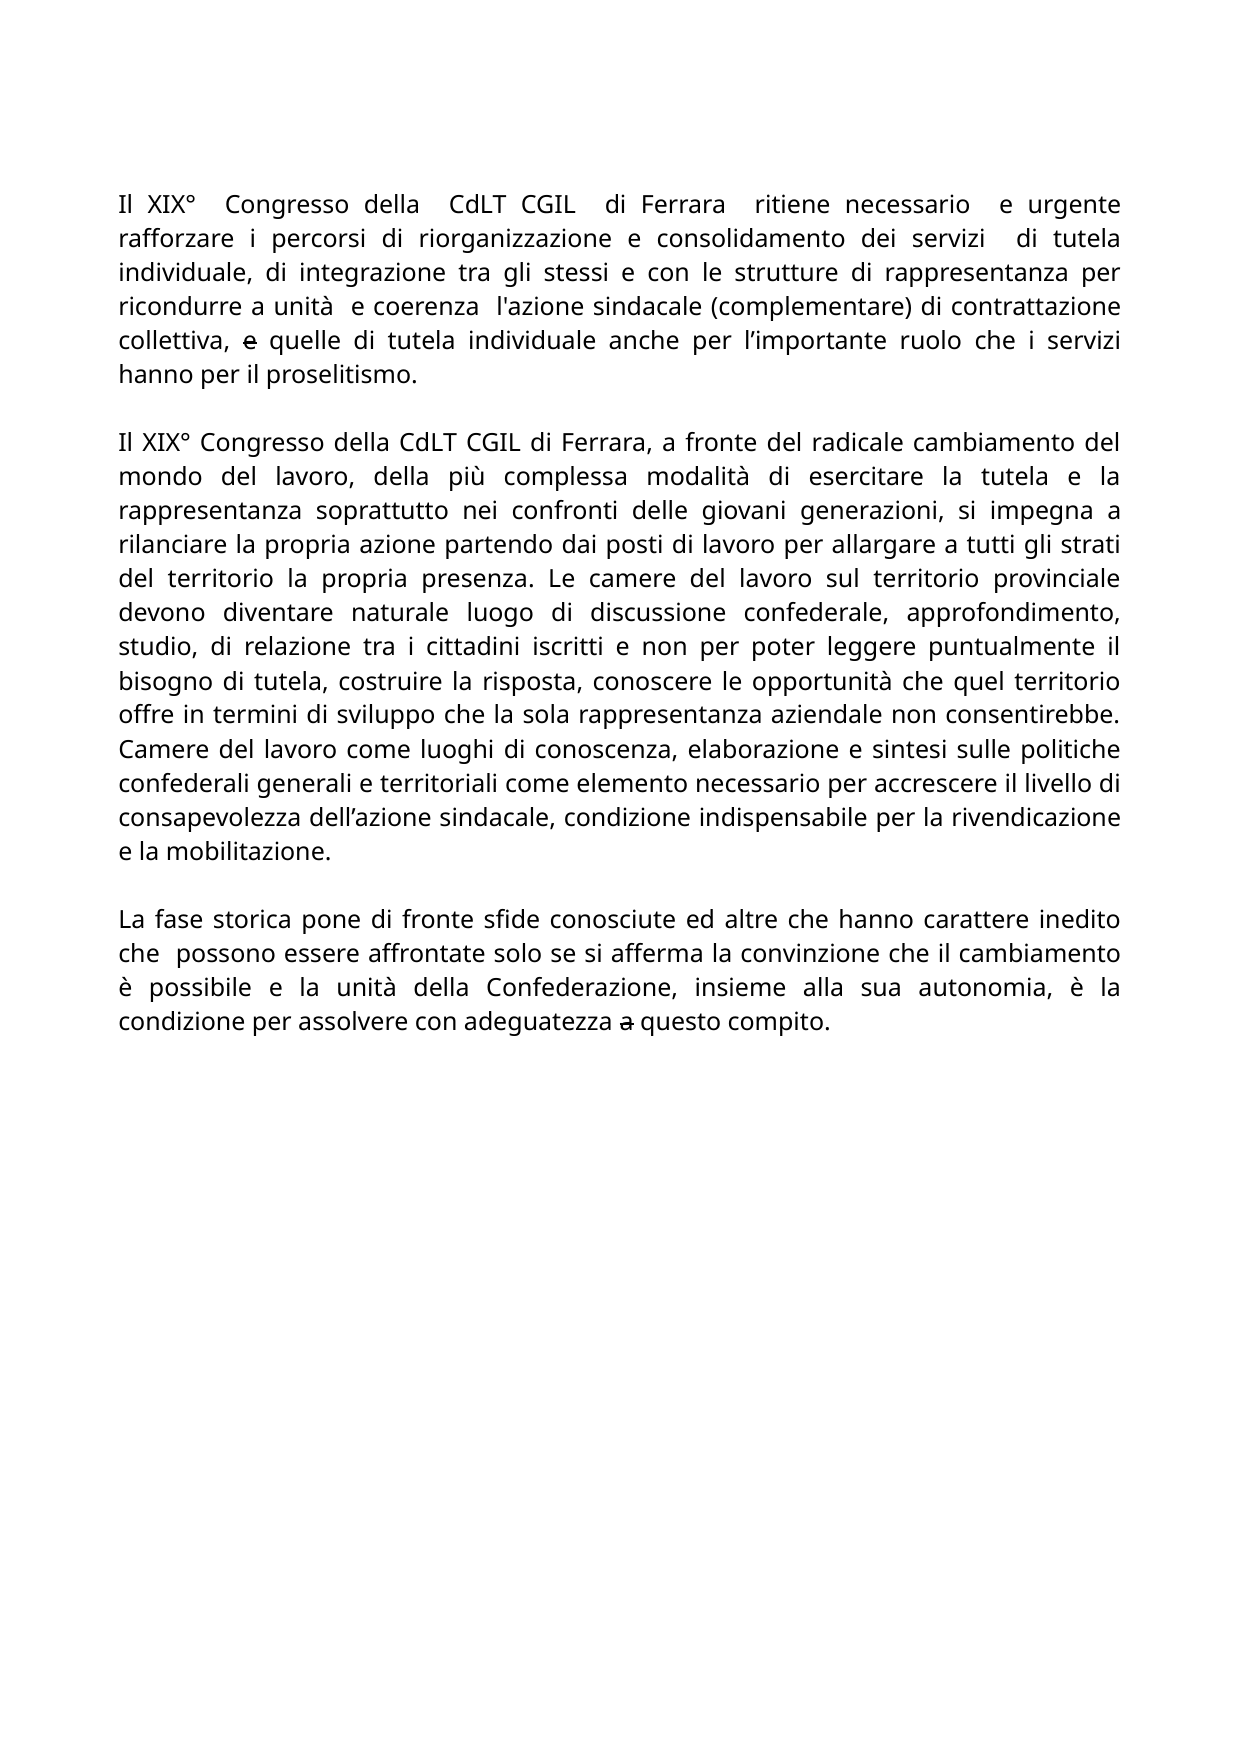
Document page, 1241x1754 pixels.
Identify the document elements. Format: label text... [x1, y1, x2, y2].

text Il XIX° Congresso della CdLT CGIL di Ferrara, a fronte del radicale cambiamento del mondo del lavoro, della più complessa modalità di esercitare la tutela e la rappresentanza soprattutto nei confronti delle giovani generazioni, si impegna a rilanciare la propria azione partendo dai posti di lavoro per allargare a tutti gli strati del territorio la propria presenza. Le camere del lavoro sul territorio provinciale devono diventare naturale luogo di discussione confederale, approfondimento, studio, di relazione tra i cittadini iscritti e non per poter leggere puntualmente il bisogno di tutela, costruire la risposta, conoscere le opportunità che quel territorio offre in termini di sviluppo che la sola rappresentanza aziendale non consentirebbe. Camere del lavoro come luoghi di conoscenza, elaborazione e sintesi sulle politiche confederali generali e territoriali come elemento necessario per accrescere il livello di consapevolezza dell’azione sindacale, condizione indispensabile per la rivendicazione e la mobilitazione. [118, 425, 1122, 867]
text La fase storica pone di fronte sfide conosciute ed altre che hanno carattere inedito che possono essere affrontate solo se si afferma la convinzione che il cambiamento è possibile e la unità della Confederazione, insieme alla sua autonomia, è la condizione per assolvere con adeguatezza a questo compito. [118, 902, 1122, 1038]
text Il XIX° Congresso della CdLT CGIL di Ferrara ritiene necessario e urgente rafforzare i percorsi di riorganizzazione e consolidamento dei servizi di tutela individuale, di integrazione tra gli stessi e con le strutture di rappresentanza per ricondurre a unità e coerenza l'azione sindacale (complementare) di contrattazione collettiva, e quelle di tutela individuale anche per l’importante ruolo che i servizi hanno per il proselitismo. [118, 186, 1122, 391]
